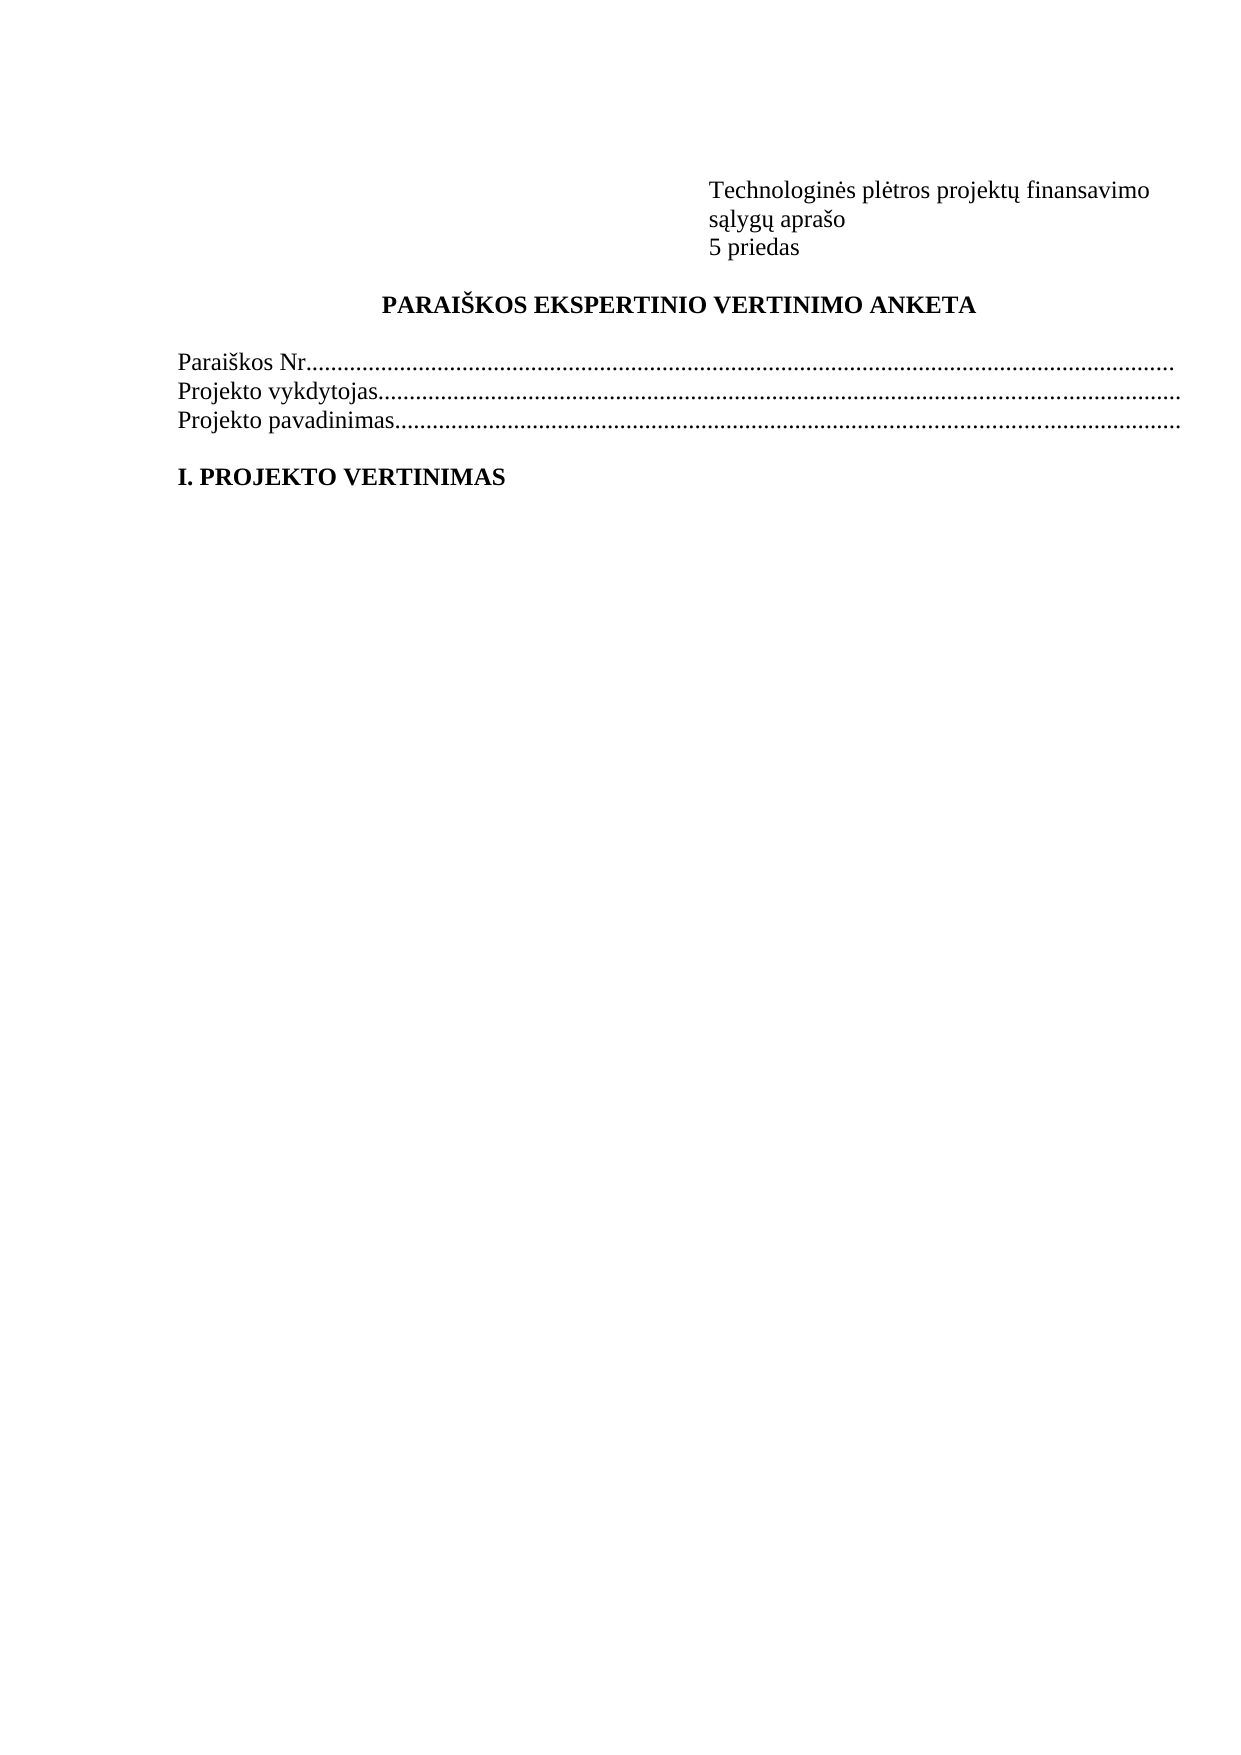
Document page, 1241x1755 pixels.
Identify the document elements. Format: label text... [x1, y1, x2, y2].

text 5 priedas [709, 232, 1181, 261]
text Paraiškos Nr. [177, 347, 1181, 376]
text I. PROJEKTO VERTINIMAS [177, 462, 1181, 491]
text Projekto pavadinimas ...................... [177, 405, 1181, 434]
text Projekto vykdytojas ................... [177, 376, 1181, 405]
text sąlygų aprašo [709, 204, 1181, 232]
text Technologinės plėtros projektų finansavimo [709, 175, 1181, 204]
text PARAIŠKOS EKSPERTINIO VERTINIMO ANKETA [177, 290, 1181, 319]
